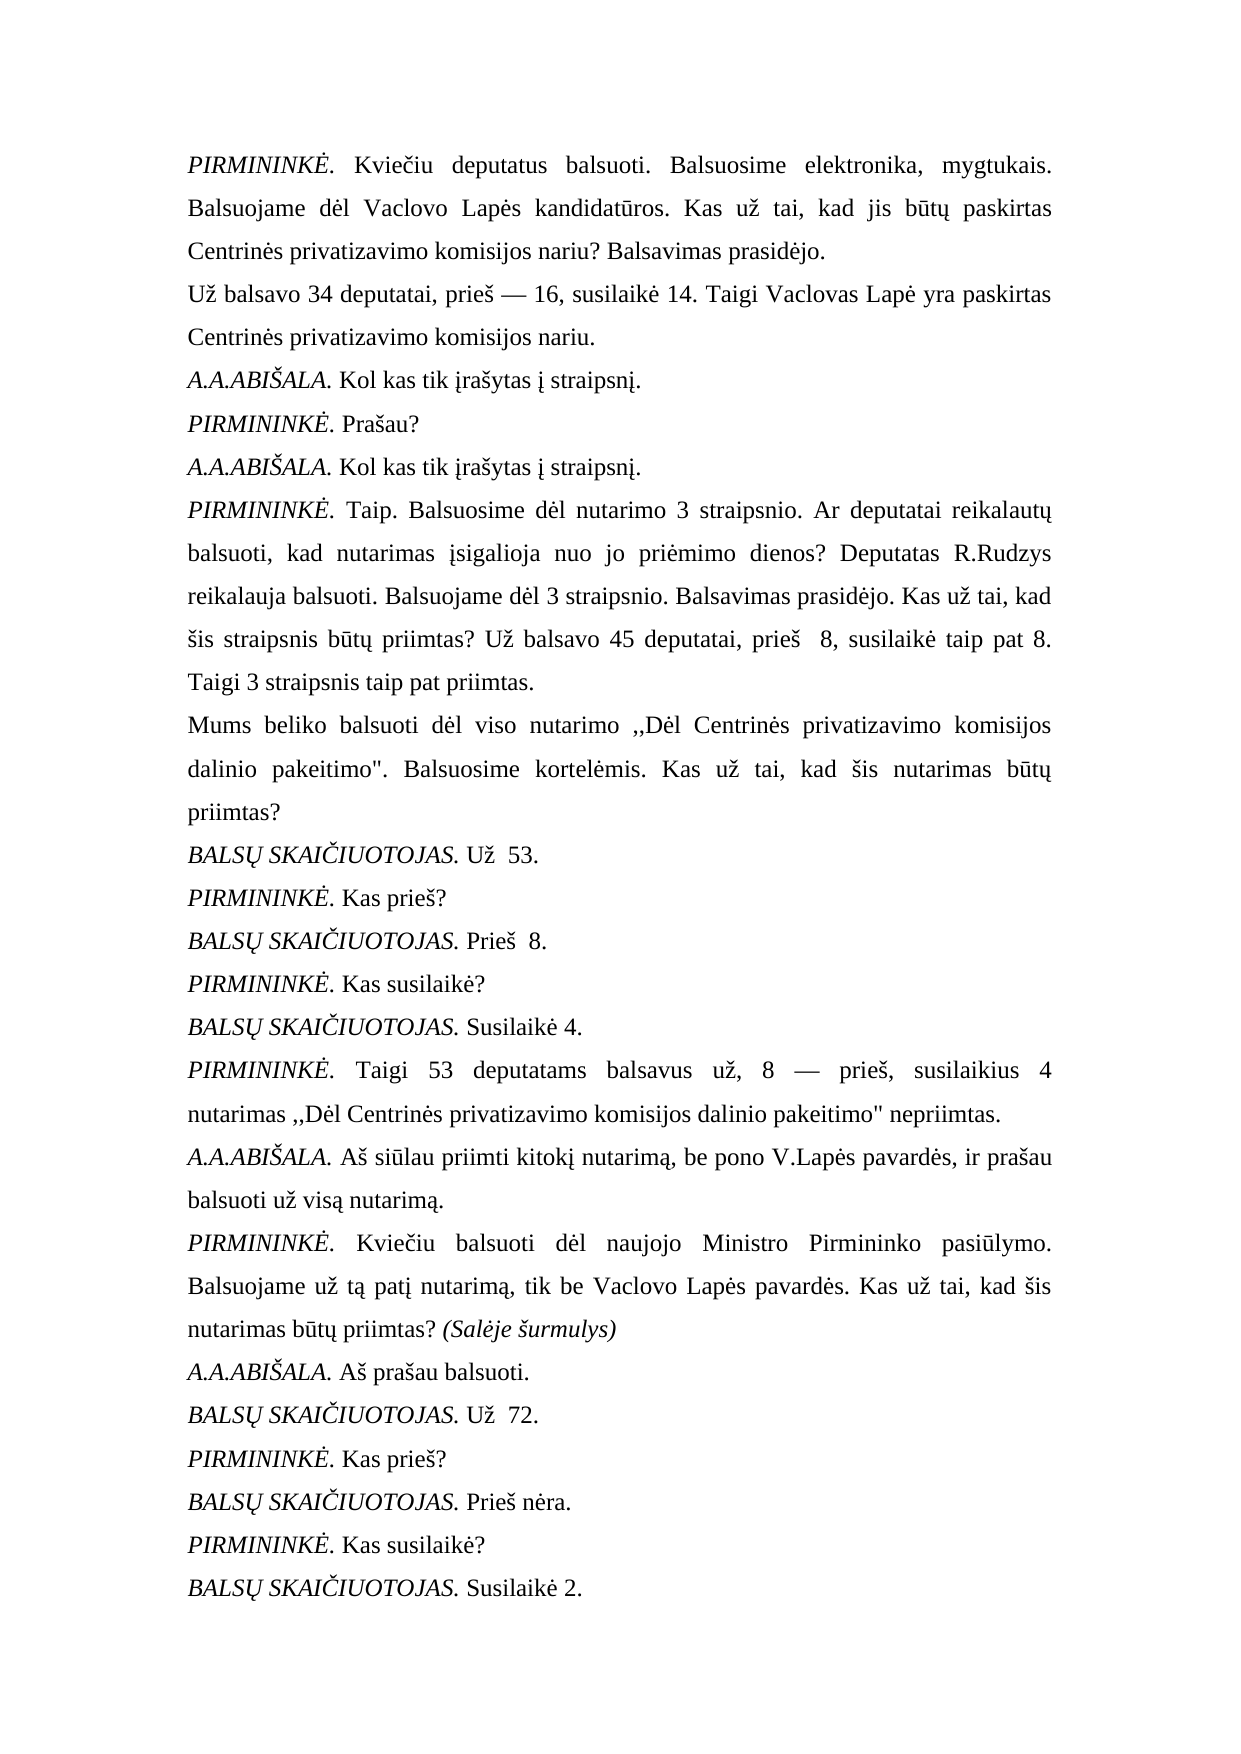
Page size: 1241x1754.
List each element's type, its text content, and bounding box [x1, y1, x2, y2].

text A.A.ABIŠALA. Kol kas tik įrašytas į straipsnį. [187, 366, 1053, 394]
text PIRMININKĖ. Taigi 53 deputatams balsavus už, 8 — prieš, susilaikius 4 nutarimas ,,Dėl Centrinės privatizavimo komisijos dalinio pakeitimo" nepriimtas. [187, 1056, 1053, 1127]
text Už balsavo 34 deputatai, prieš — 16, susilaikė 14. Taigi Vaclovas Lapė yra paskirtas Centrinės privatizavimo komisijos nariu. [187, 279, 1053, 351]
text PIRMININKĖ. Kas susilaikė? [187, 1530, 1053, 1559]
text PIRMININKĖ. Kviečiu balsuoti dėl naujojo Ministro Pirmininko pasiūlymo. Balsuojame už tą patį nutarimą, tik be Vaclovo Lapės pavardės. Kas už tai, kad šis nutarimas būtų priimtas? (Salėje šurmulys) [187, 1228, 1053, 1343]
text BALSŲ SKAIČIUOTOJAS. Už 53. [187, 840, 1053, 869]
text A.A.ABIŠALA. Aš prašau balsuoti. [187, 1357, 1053, 1386]
text BALSŲ SKAIČIUOTOJAS. Susilaikė 2. [187, 1573, 1053, 1602]
text PIRMININKĖ. Kviečiu deputatus balsuoti. Balsuosime elektronika, mygtukais. Balsuojame dėl Vaclovo Lapės kandidatūros. Kas už tai, kad jis būtų paskirtas Centrinės privatizavimo komisijos nariu? Balsavimas prasidėjo. [187, 150, 1053, 265]
text A.A.ABIŠALA. Aš siūlau priimti kitokį nutarimą, be pono V.Lapės pavardės, ir prašau balsuoti už visą nutarimą. [187, 1142, 1053, 1214]
text PIRMININKĖ. Prašau? [187, 409, 1053, 437]
text BALSŲ SKAIČIUOTOJAS. Prieš 8. [187, 926, 1053, 955]
text PIRMININKĖ. Kas susilaikė? [187, 969, 1053, 998]
text PIRMININKĖ. Kas prieš? [187, 1444, 1053, 1472]
text BALSŲ SKAIČIUOTOJAS. Susilaikė 4. [187, 1012, 1053, 1041]
text Mums beliko balsuoti dėl viso nutarimo ,,Dėl Centrinės privatizavimo komisijos dalinio pakeitimo". Balsuosime kortelėmis. Kas už tai, kad šis nutarimas būtų priimtas? [187, 711, 1053, 826]
text BALSŲ SKAIČIUOTOJAS. Už 72. [187, 1401, 1053, 1429]
text A.A.ABIŠALA. Kol kas tik įrašytas į straipsnį. [187, 452, 1053, 481]
text BALSŲ SKAIČIUOTOJAS. Prieš nėra. [187, 1487, 1053, 1516]
text PIRMININKĖ. Taip. Balsuosime dėl nutarimo 3 straipsnio. Ar deputatai reikalautų balsuoti, kad nutarimas įsigalioja nuo jo priėmimo dienos? Deputatas R.Rudzys reikalauja balsuoti. Balsuojame dėl 3 straipsnio. Balsavimas prasidėjo. Kas už tai, kad šis straipsnis būtų priimtas? Už balsavo 45 deputatai, prieš 8, susilaikė taip pat 8. Taigi 3 straipsnis taip pat priimtas. [187, 495, 1053, 696]
text PIRMININKĖ. Kas prieš? [187, 883, 1053, 912]
